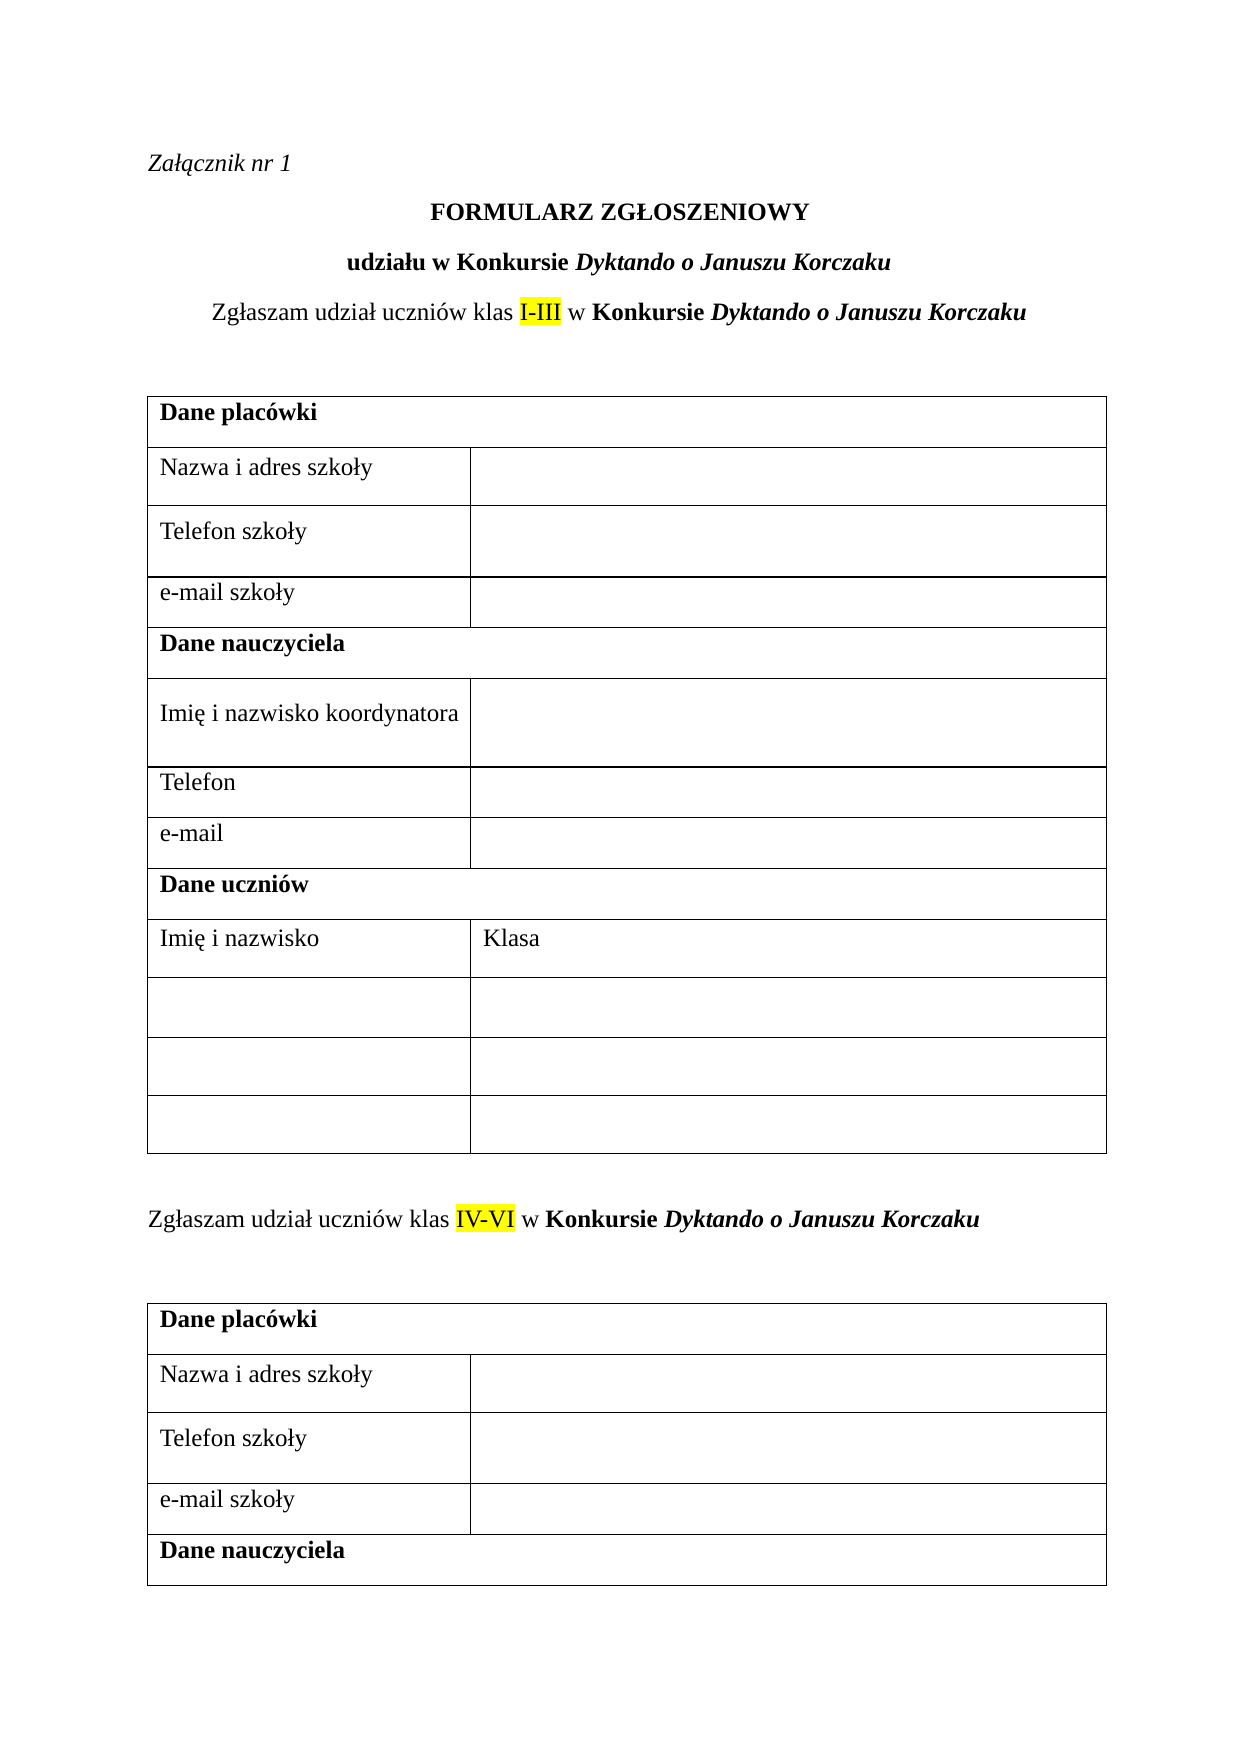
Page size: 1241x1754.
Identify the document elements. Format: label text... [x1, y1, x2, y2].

table_cell Nazwa i adres szkoły [148, 448, 470, 505]
table_cell [471, 768, 1106, 817]
table_cell Dane nauczyciela [148, 628, 1106, 678]
table_cell Imię i nazwisko koordynatora [148, 679, 470, 766]
table_cell [471, 506, 1106, 576]
table_header Dane placówki [148, 1304, 1106, 1354]
table_cell e-mail szkoły [148, 578, 470, 627]
text udziału w Konkursie Dyktando o Januszu Korczaku [148, 247, 1093, 276]
text Zgłaszam udział uczniów klas IV-VI w Konkursie Dyktando o Januszu Korczaku [148, 1204, 1093, 1232]
table_cell [471, 978, 1106, 1037]
table_cell [471, 448, 1106, 505]
table_cell [471, 1355, 1106, 1412]
table_cell [148, 1038, 470, 1095]
table_cell Telefon szkoły [148, 1413, 470, 1483]
table_header Dane placówki [148, 397, 1106, 447]
table_cell [471, 1413, 1106, 1483]
table_cell Telefon [148, 768, 470, 817]
text Zgłaszam udział uczniów klas I-III w Konkursie Dyktando o Januszu Korczaku [148, 297, 1093, 325]
table_cell Dane uczniów [148, 869, 1106, 919]
table_cell e-mail [148, 818, 470, 868]
table_cell Nazwa i adres szkoły [148, 1355, 470, 1412]
text FORMULARZ ZGŁOSZENIOWY [148, 197, 1093, 226]
table_cell Telefon szkoły [148, 506, 470, 576]
table_cell [471, 578, 1106, 627]
table_cell [471, 1484, 1106, 1534]
table_cell [148, 1096, 470, 1153]
table_cell [148, 978, 470, 1037]
table_cell [471, 818, 1106, 868]
table_cell Klasa [471, 920, 1106, 977]
text Załącznik nr 1 [148, 148, 1093, 176]
table_cell e-mail szkoły [148, 1484, 470, 1534]
table_cell [471, 1096, 1106, 1153]
table_cell Dane nauczyciela [148, 1535, 1106, 1585]
table_cell [471, 679, 1106, 766]
table_cell Imię i nazwisko [148, 920, 470, 977]
table_cell [471, 1038, 1106, 1095]
